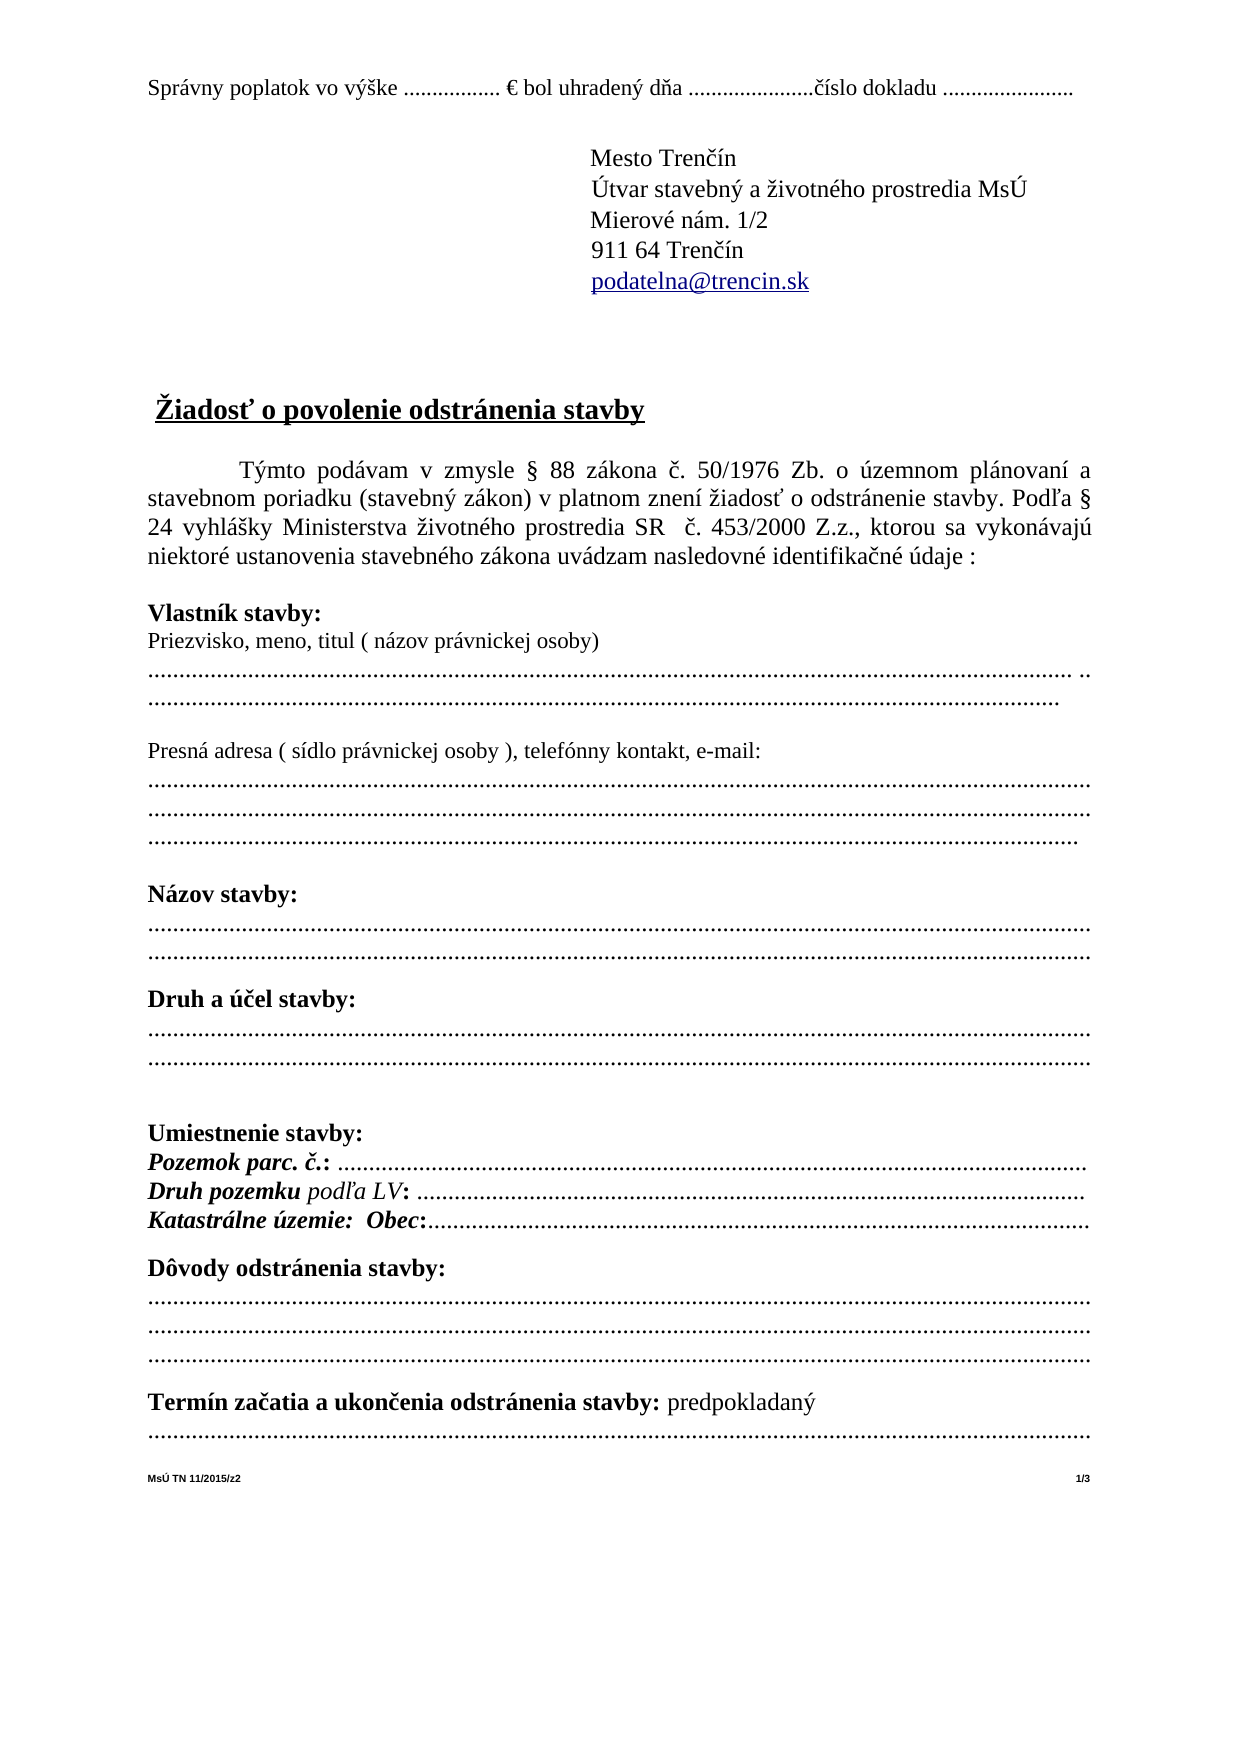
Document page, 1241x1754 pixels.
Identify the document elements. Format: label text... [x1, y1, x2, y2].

text ....................................................................................................................................................... ....................................................................................................................................................... ..................................................................................................................................................... [147, 764, 1093, 850]
text Presná adresa ( sídlo právnickej osoby ), telefónny kontakt, e-mail: [147, 737, 1093, 764]
text MsÚ TN 11/2015/z2 1/3 [147, 1473, 1093, 1485]
text Útvar stavebný a životného prostredia MsÚ [147, 174, 1093, 203]
text ....................................................................................................................................................... ....................................................................................................................................................... [147, 1310, 1093, 1368]
text Dôvody odstránenia stavby: [147, 1253, 1093, 1281]
text 911 64 Trenčín [147, 235, 1093, 264]
text Druh a účel stavby: [147, 984, 1093, 1013]
text Vlastník stavby: [147, 598, 1093, 627]
text Mesto Trenčín [517, 143, 1093, 172]
text Správny poplatok vo výške ................. € bol uhradený dňa ......................číslo dokladu ....................... [147, 74, 1093, 100]
text Katastrálne územie: Obec:.......................................................................................................... [147, 1205, 1093, 1233]
text Názov stavby: [147, 879, 1093, 908]
text Priezvisko, meno, titul ( názov právnickej osoby) [147, 627, 1093, 654]
text ....................................................................................................................................................... [147, 1281, 1093, 1310]
text ....................................................................................................................................................... [147, 1416, 1093, 1444]
text ....................................................................................................................................................... ....................................................................................................................................................... [147, 908, 1093, 965]
text podatelna@trencin.sk [147, 266, 1093, 295]
text Mierové nám. 1/2 [517, 205, 1093, 233]
text .................................................................................................................................................... .................................................................................................................................................... [147, 654, 1093, 711]
text ....................................................................................................................................................... ....................................................................................................................................................... [147, 1013, 1093, 1071]
text Druh pozemku podľa LV: ........................................................................................................... [147, 1176, 1093, 1205]
text Týmto podávam v zmysle § 88 zákona č. 50/1976 Zb. o územnom plánovaní a stavebnom poriadku (stavebný zákon) v platnom znení žiadosť o odstránenie stavby. Podľa § 24 vyhlášky Ministerstva životného prostredia SR č. 453/2000 Z.z., ktorou sa vykonávajú niektoré ustanovenia stavebného zákona uvádzam nasledovné identifikačné údaje : [147, 455, 1093, 570]
text Umiestnenie stavby: [147, 1118, 1093, 1147]
text Termín začatia a ukončenia odstránenia stavby: predpokladaný [147, 1387, 1093, 1416]
text Žiadosť o povolenie odstránenia stavby [147, 392, 1093, 426]
text Pozemok parc. č.: ........................................................................................................................ [147, 1147, 1093, 1176]
